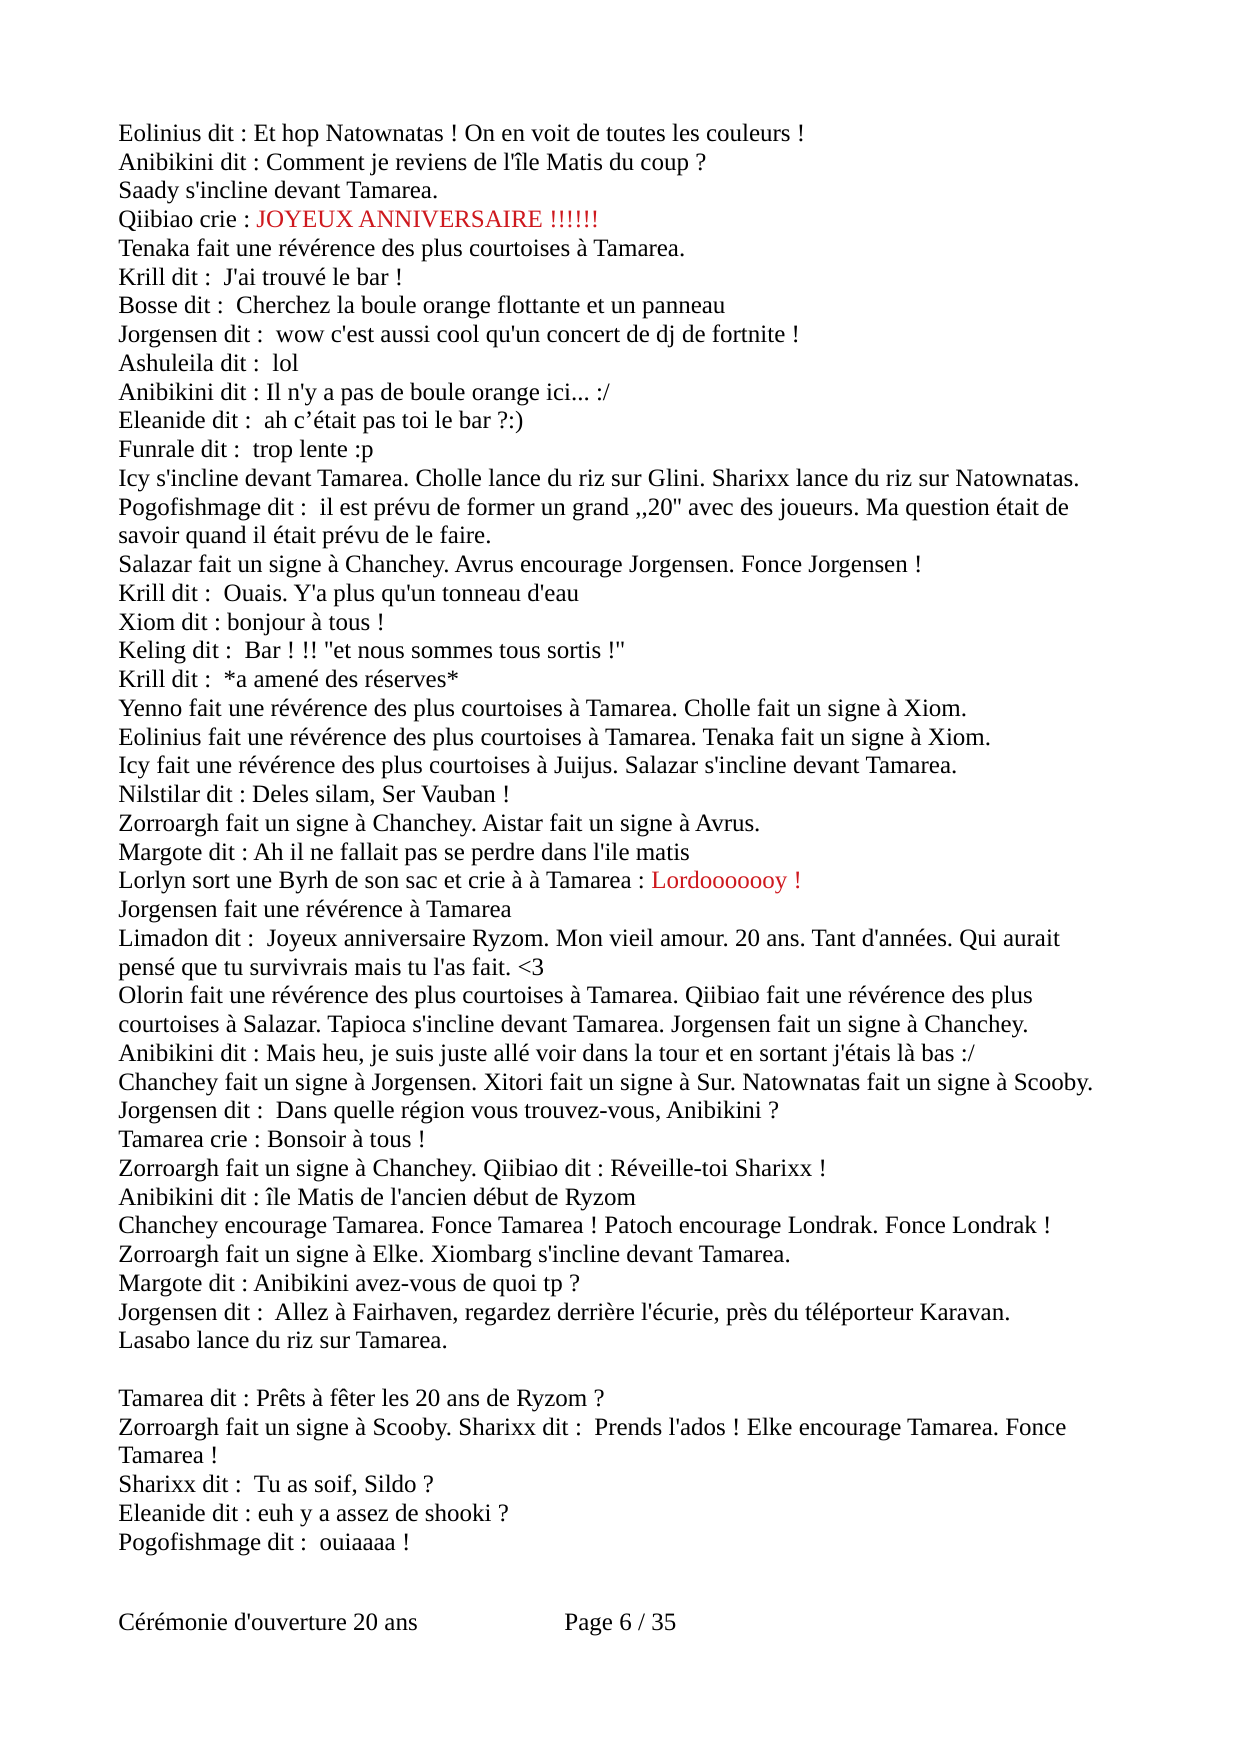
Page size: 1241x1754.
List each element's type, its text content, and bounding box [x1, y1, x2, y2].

text Xiom dit : bonjour à tous ! [118, 607, 1122, 636]
text Anibikini dit : île Matis de l'ancien début de Ryzom [118, 1182, 1122, 1211]
text Zorroargh fait un signe à Elke. Xiombarg s'incline devant Tamarea. [118, 1239, 1122, 1268]
text Yenno fait une révérence des plus courtoises à Tamarea. Cholle fait un signe à Xiom. [118, 693, 1122, 722]
text Jorgensen dit : wow c'est aussi cool qu'un concert de dj de fortnite ! [118, 319, 1122, 348]
text Icy fait une révérence des plus courtoises à Juijus. Salazar s'incline devant Tamarea. [118, 751, 1122, 779]
text Anibikini dit : Mais heu, je suis juste allé voir dans la tour et en sortant j'étais là bas :/ [118, 1038, 1122, 1067]
text Pogofishmage dit : ouiaaaa ! [118, 1527, 1122, 1556]
text Saady s'incline devant Tamarea. [118, 176, 1122, 204]
text Zorroargh fait un signe à Chanchey. Aistar fait un signe à Avrus. [118, 808, 1122, 837]
text Pogofishmage dit : il est prévu de former un grand ,,20'' avec des joueurs. Ma question était de savoir quand il était prévu de le faire. [118, 492, 1122, 549]
text Sharixx dit : Tu as soif, Sildo ? [118, 1469, 1122, 1498]
text Zorroargh fait un signe à Scooby. Sharixx dit : Prends l'ados ! Elke encourage Tamarea. Fonce Tamarea ! [118, 1412, 1122, 1469]
text Eleanide dit : ah c’était pas toi le bar ?:) [118, 406, 1122, 434]
text Anibikini dit : Il n'y a pas de boule orange ici... :/ [118, 377, 1122, 406]
text Margote dit : Anibikini avez-vous de quoi tp ? [118, 1268, 1122, 1297]
text Jorgensen dit : Dans quelle région vous trouvez-vous, Anibikini ? [118, 1096, 1122, 1124]
text Krill dit : J'ai trouvé le bar ! [118, 262, 1122, 291]
text Bosse dit : Cherchez la boule orange flottante et un panneau [118, 291, 1122, 319]
text Krill dit : Ouais. Y'a plus qu'un tonneau d'eau [118, 578, 1122, 607]
text Keling dit : Bar ! !! ''et nous sommes tous sortis !'' [118, 636, 1122, 664]
text Limadon dit : Joyeux anniversaire Ryzom. Mon vieil amour. 20 ans. Tant d'années. Qui aurait pensé que tu survivrais mais tu l'as fait. <3 [118, 923, 1122, 981]
text Eolinius fait une révérence des plus courtoises à Tamarea. Tenaka fait un signe à Xiom. [118, 722, 1122, 751]
text Lorlyn sort une Byrh de son sac et crie à à Tamarea : Lordooooooy ! [118, 866, 1122, 894]
text Icy s'incline devant Tamarea. Cholle lance du riz sur Glini. Sharixx lance du riz sur Natownatas. [118, 463, 1122, 492]
text Ashuleila dit : lol [118, 348, 1122, 377]
text Eleanide dit : euh y a assez de shooki ? [118, 1498, 1122, 1527]
text Olorin fait une révérence des plus courtoises à Tamarea. Qiibiao fait une révérence des plus courtoises à Salazar. Tapioca s'incline devant Tamarea. Jorgensen fait un signe à Chanchey. [118, 981, 1122, 1038]
text Chanchey fait un signe à Jorgensen. Xitori fait un signe à Sur. Natownatas fait un signe à Scooby. [118, 1067, 1122, 1096]
text Tamarea dit : Prêts à fêter les 20 ans de Ryzom ? [118, 1383, 1122, 1412]
text Salazar fait un signe à Chanchey. Avrus encourage Jorgensen. Fonce Jorgensen ! [118, 549, 1122, 578]
text Jorgensen dit : Allez à Fairhaven, regardez derrière l'écurie, près du téléporteur Karavan. [118, 1297, 1122, 1326]
text Eolinius dit : Et hop Natownatas ! On en voit de toutes les couleurs ! [118, 118, 1122, 147]
text Jorgensen fait une révérence à Tamarea [118, 894, 1122, 923]
text Funrale dit : trop lente :p [118, 434, 1122, 463]
text Anibikini dit : Comment je reviens de l'île Matis du coup ? [118, 147, 1122, 176]
text Chanchey encourage Tamarea. Fonce Tamarea ! Patoch encourage Londrak. Fonce Londrak ! [118, 1211, 1122, 1239]
text Krill dit : *a amené des réserves* [118, 664, 1122, 693]
text Tamarea crie : Bonsoir à tous ! [118, 1124, 1122, 1153]
text Nilstilar dit : Deles silam, Ser Vauban ! [118, 779, 1122, 808]
text Tenaka fait une révérence des plus courtoises à Tamarea. [118, 233, 1122, 262]
text Margote dit : Ah il ne fallait pas se perdre dans l'ile matis [118, 837, 1122, 866]
text Lasabo lance du riz sur Tamarea. [118, 1326, 1122, 1354]
text Zorroargh fait un signe à Chanchey. Qiibiao dit : Réveille-toi Sharixx ! [118, 1153, 1122, 1182]
text Qiibiao crie : JOYEUX ANNIVERSAIRE !!!!!! [118, 204, 1122, 233]
